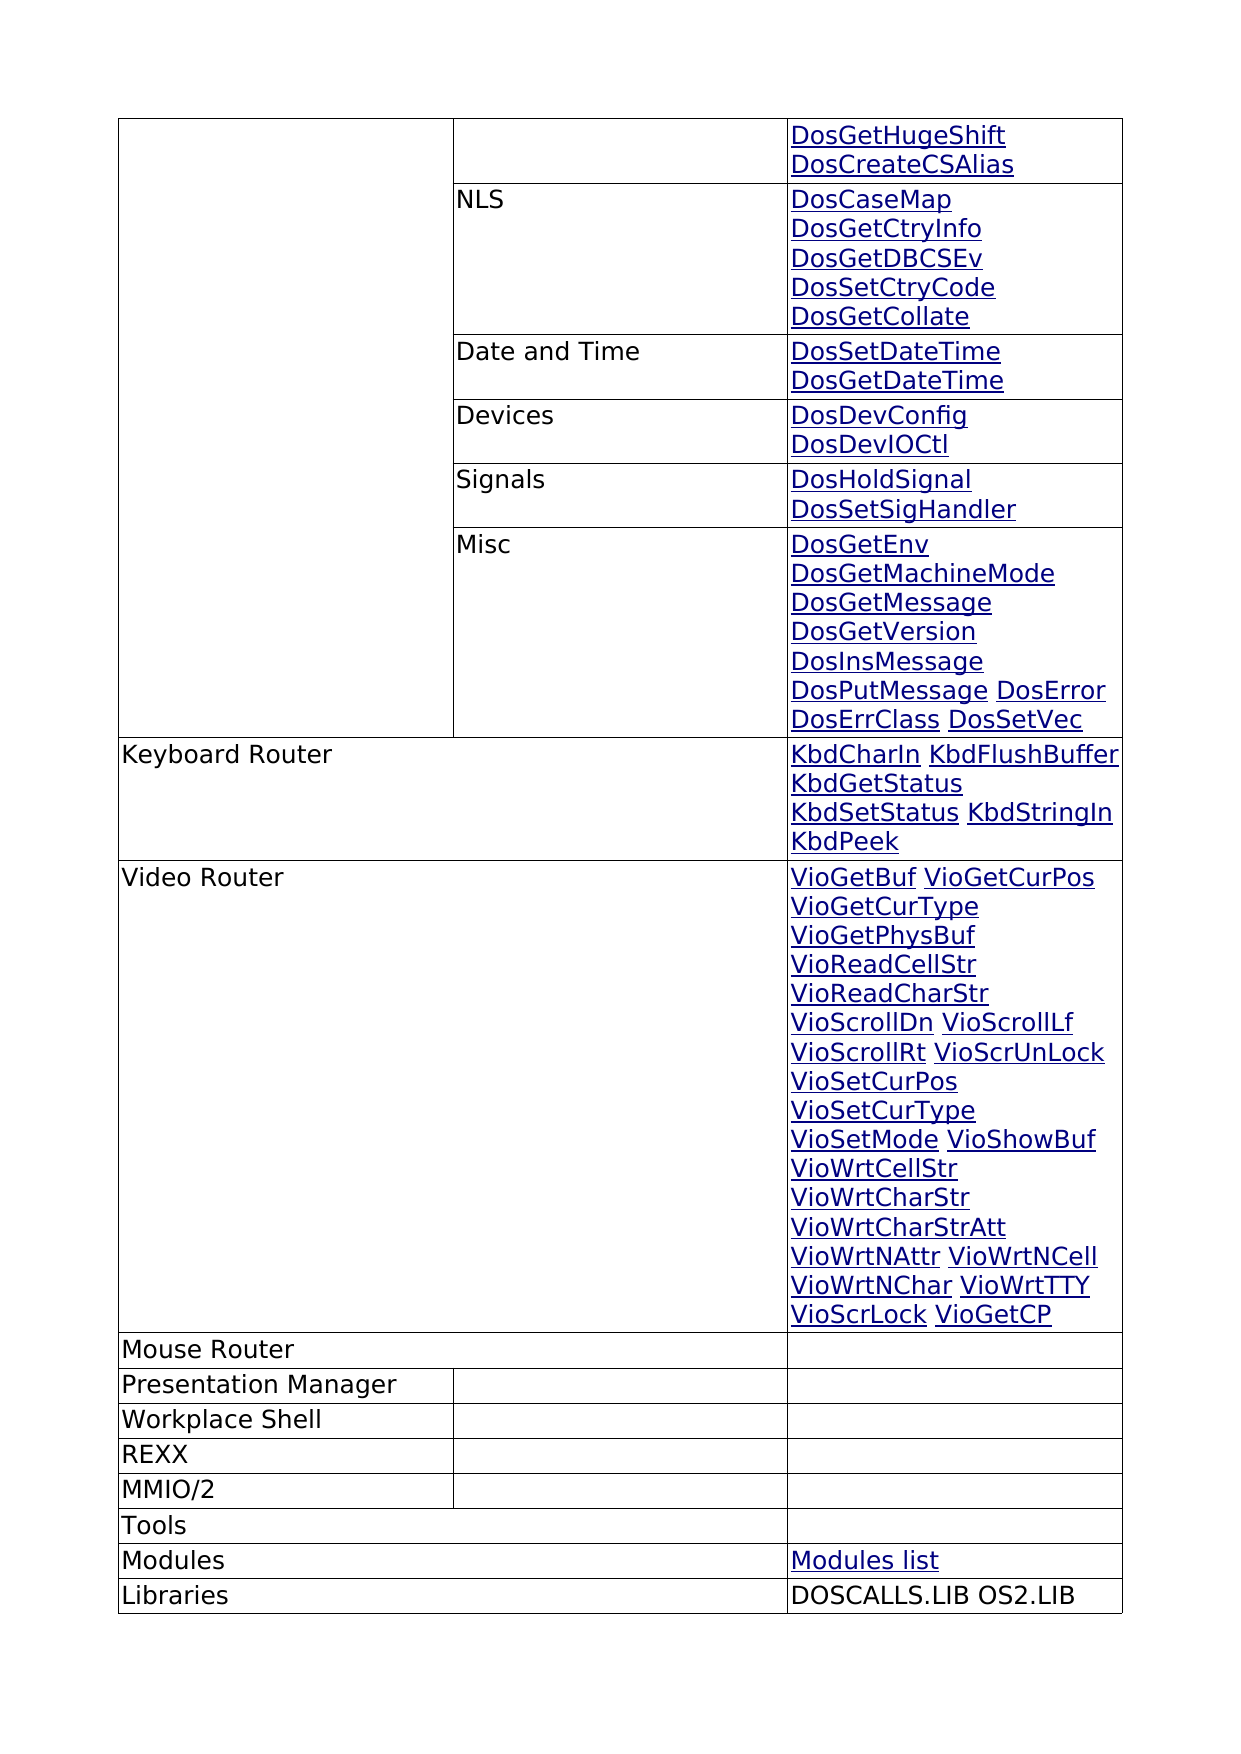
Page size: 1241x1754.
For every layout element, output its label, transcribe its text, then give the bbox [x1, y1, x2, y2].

table_cell Date and Time [454, 335, 787, 398]
table_cell DosHoldSignal DosSetSigHandler [788, 464, 1122, 527]
table_cell DosGetEnv DosGetMachineMode DosGetMessage DosGetVersion DosInsMessage DosPutMessage DosError DosErrClass DosSetVec [788, 528, 1122, 737]
table_cell DosCaseMap DosGetCtryInfo DosGetDBCSEv DosSetCtryCode DosGetCollate [788, 184, 1122, 334]
table_cell Keyboard Router [119, 738, 787, 860]
table_cell [788, 1404, 1122, 1438]
table_cell [788, 1509, 1122, 1543]
table_cell Video Router [119, 861, 787, 1332]
table_cell MMIO/2 [119, 1474, 453, 1508]
table_cell Workplace Shell [119, 1404, 453, 1438]
table_cell Modules list [788, 1544, 1122, 1578]
table_cell DosDevConfig DosDevIOCtl [788, 400, 1122, 463]
table_cell [454, 1369, 787, 1402]
table_cell [788, 1474, 1122, 1508]
table_cell Tools [119, 1509, 787, 1543]
table_cell [454, 1404, 787, 1438]
table_cell REXX [119, 1439, 453, 1473]
table_cell Mouse Router [119, 1333, 787, 1367]
table_cell Modules [119, 1544, 787, 1578]
table_cell Signals [454, 464, 787, 527]
table_cell Libraries [119, 1579, 787, 1613]
table_cell [788, 1333, 1122, 1367]
table_cell Devices [454, 400, 787, 463]
table_cell [788, 1439, 1122, 1473]
table_cell Misc [454, 528, 787, 737]
table_cell DosSetDateTime DosGetDateTime [788, 335, 1122, 398]
table_cell [454, 1439, 787, 1473]
table_cell [454, 119, 787, 182]
table_cell [119, 119, 453, 737]
table_cell VioGetBuf VioGetCurPos VioGetCurType VioGetPhysBuf VioReadCellStr VioReadCharStr VioScrollDn VioScrollLf VioScrollRt VioScrUnLock VioSetCurPos VioSetCurType VioSetMode VioShowBuf VioWrtCellStr VioWrtCharStr VioWrtCharStrAtt VioWrtNAttr VioWrtNCell VioWrtNChar VioWrtTTY VioScrLock VioGetCP [788, 861, 1122, 1332]
table_cell [788, 1369, 1122, 1402]
table_cell DosGetHugeShift DosCreateCSAlias [788, 119, 1122, 182]
table_cell NLS [454, 184, 787, 334]
table_cell DOSCALLS.LIB OS2.LIB [788, 1579, 1122, 1613]
table_cell KbdCharIn KbdFlushBuffer KbdGetStatus KbdSetStatus KbdStringIn KbdPeek [788, 738, 1122, 860]
table_cell [454, 1474, 787, 1508]
table_cell Presentation Manager [119, 1369, 453, 1402]
